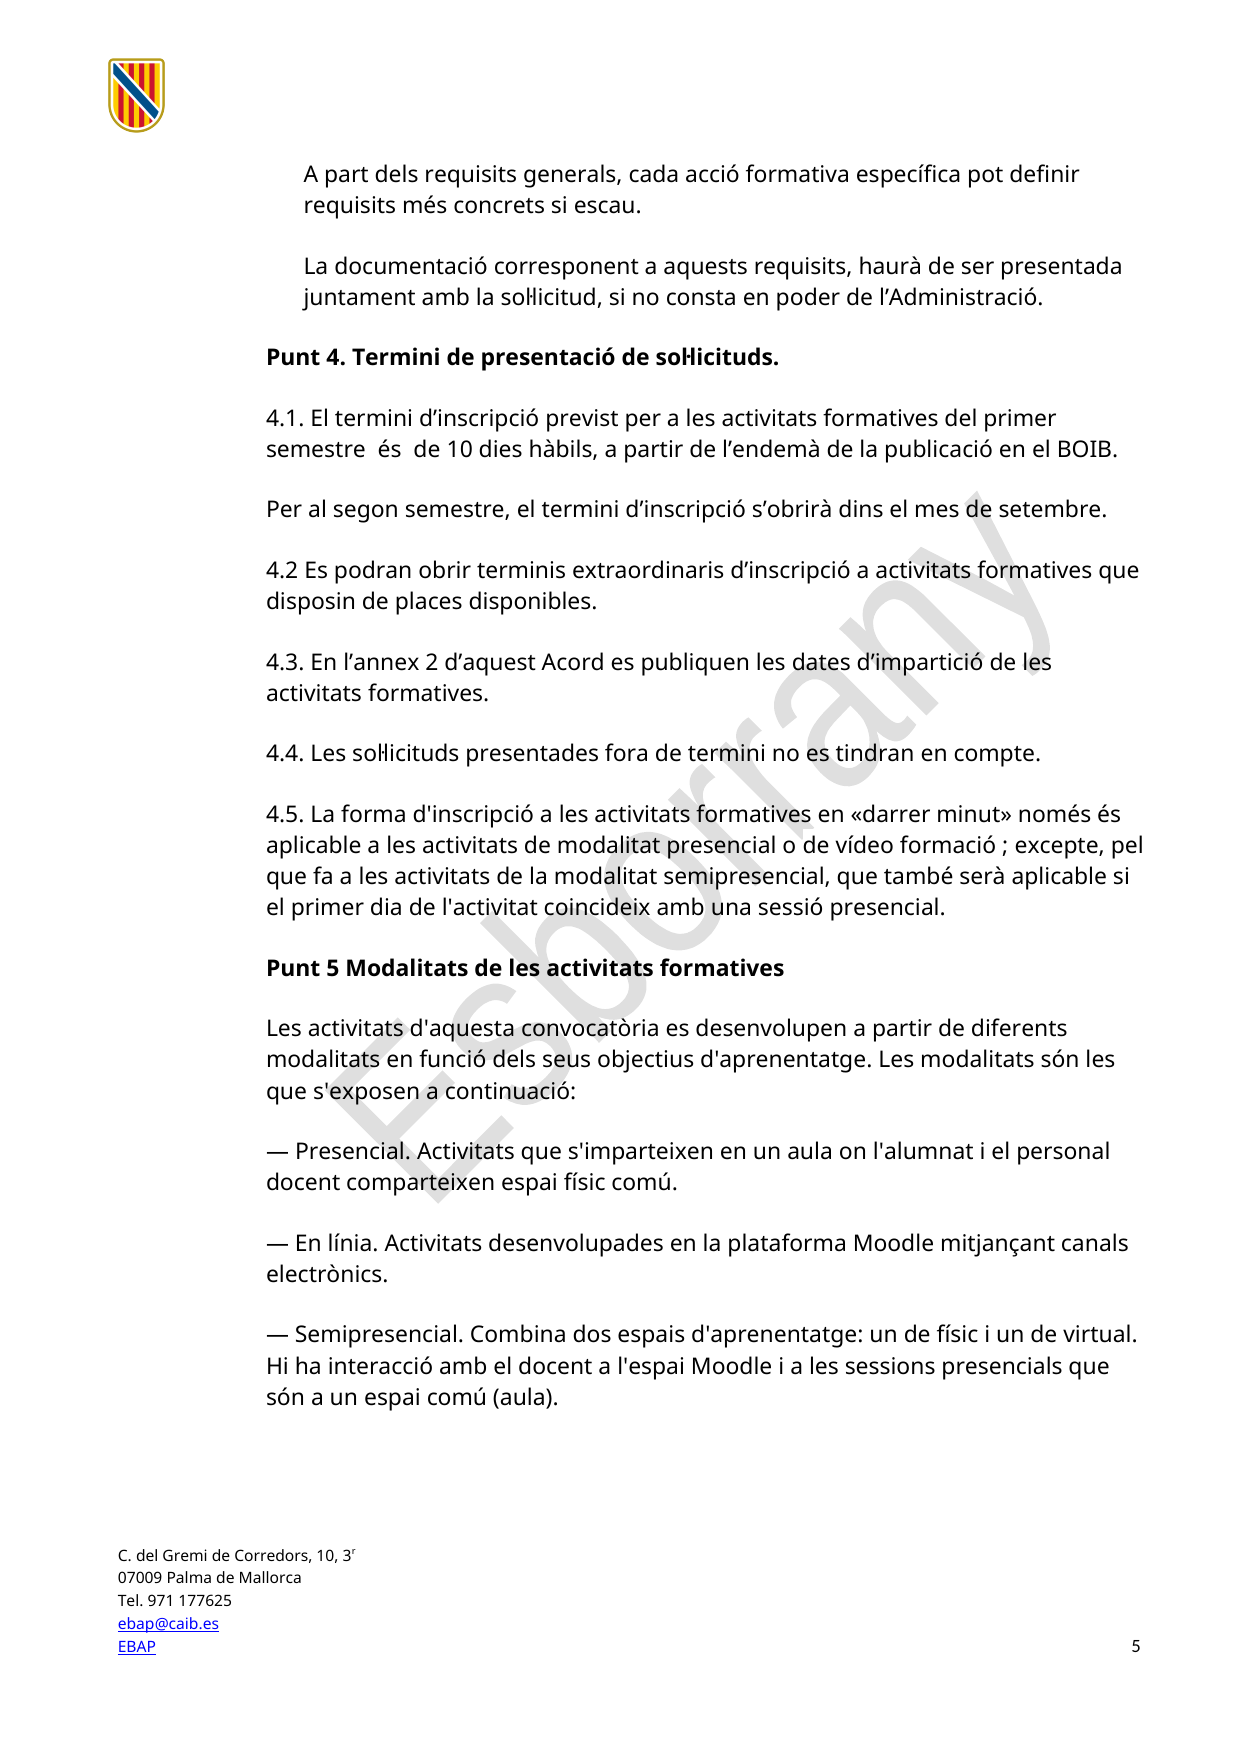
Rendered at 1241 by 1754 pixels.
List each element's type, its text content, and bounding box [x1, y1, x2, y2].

text 4.4. Les sol·licituds presentades fora de termini no es tindran en compte. [266, 737, 1152, 768]
picture [90, 30, 183, 161]
text 4.5. La forma d'inscripció a les activitats formatives en «darrer minut» només és aplicable a les activitats de modalitat presencial o de vídeo formació ; excepte, pel que fa a les activitats de la modalitat semipresencial, que també serà aplicable si el primer dia de l'activitat coincideix amb una sessió presencial. [266, 797, 1152, 922]
text — Presencial. Activitats que s'imparteixen en un aula on l'alumnat i el personal docent comparteixen espai físic comú. [266, 1135, 1152, 1197]
text 4.2 Es podran obrir terminis extraordinaris d’inscripció a activitats formatives que disposin de places disponibles. [266, 554, 1152, 616]
text 4.1. El termini d’inscripció previst per a les activitats formatives del primer semestre és de 10 dies hàbils, a partir de l’endemà de la publicació en el BOIB. [266, 402, 1152, 464]
list La documentació corresponent a aquests requisits, haurà de ser presentada juntament amb la sol·licitud, si no consta en poder de l’Administració. [303, 249, 1152, 312]
text Punt 5 Modalitats de les activitats formatives [266, 952, 1152, 983]
list A part dels requisits generals, cada acció formativa específica pot definir requisits més concrets si escau. [303, 158, 1152, 220]
text — Semipresencial. Combina dos espais d'aprenentatge: un de físic i un de virtual. Hi ha interacció amb el docent a l'espai Moodle i a les sessions presencials que són a un espai comú (aula). [266, 1318, 1152, 1412]
text 4.3. En l’annex 2 d’aquest Acord es publiquen les dates d’impartició de les activitats formatives. [266, 645, 1152, 708]
text — En línia. Activitats desenvolupades en la plataforma Moodle mitjançant canals electrònics. [266, 1227, 1152, 1289]
text Les activitats d'aquesta convocatòria es desenvolupen a partir de diferents modalitats en funció dels seus objectius d'aprenentatge. Les modalitats són les que s'exposen a continuació: [266, 1012, 1152, 1106]
text Per al segon semestre, el termini d’inscripció s’obrirà dins el mes de setembre. [266, 493, 1152, 524]
text Punt 4. Termini de presentació de sol·licituds. [266, 341, 1152, 372]
